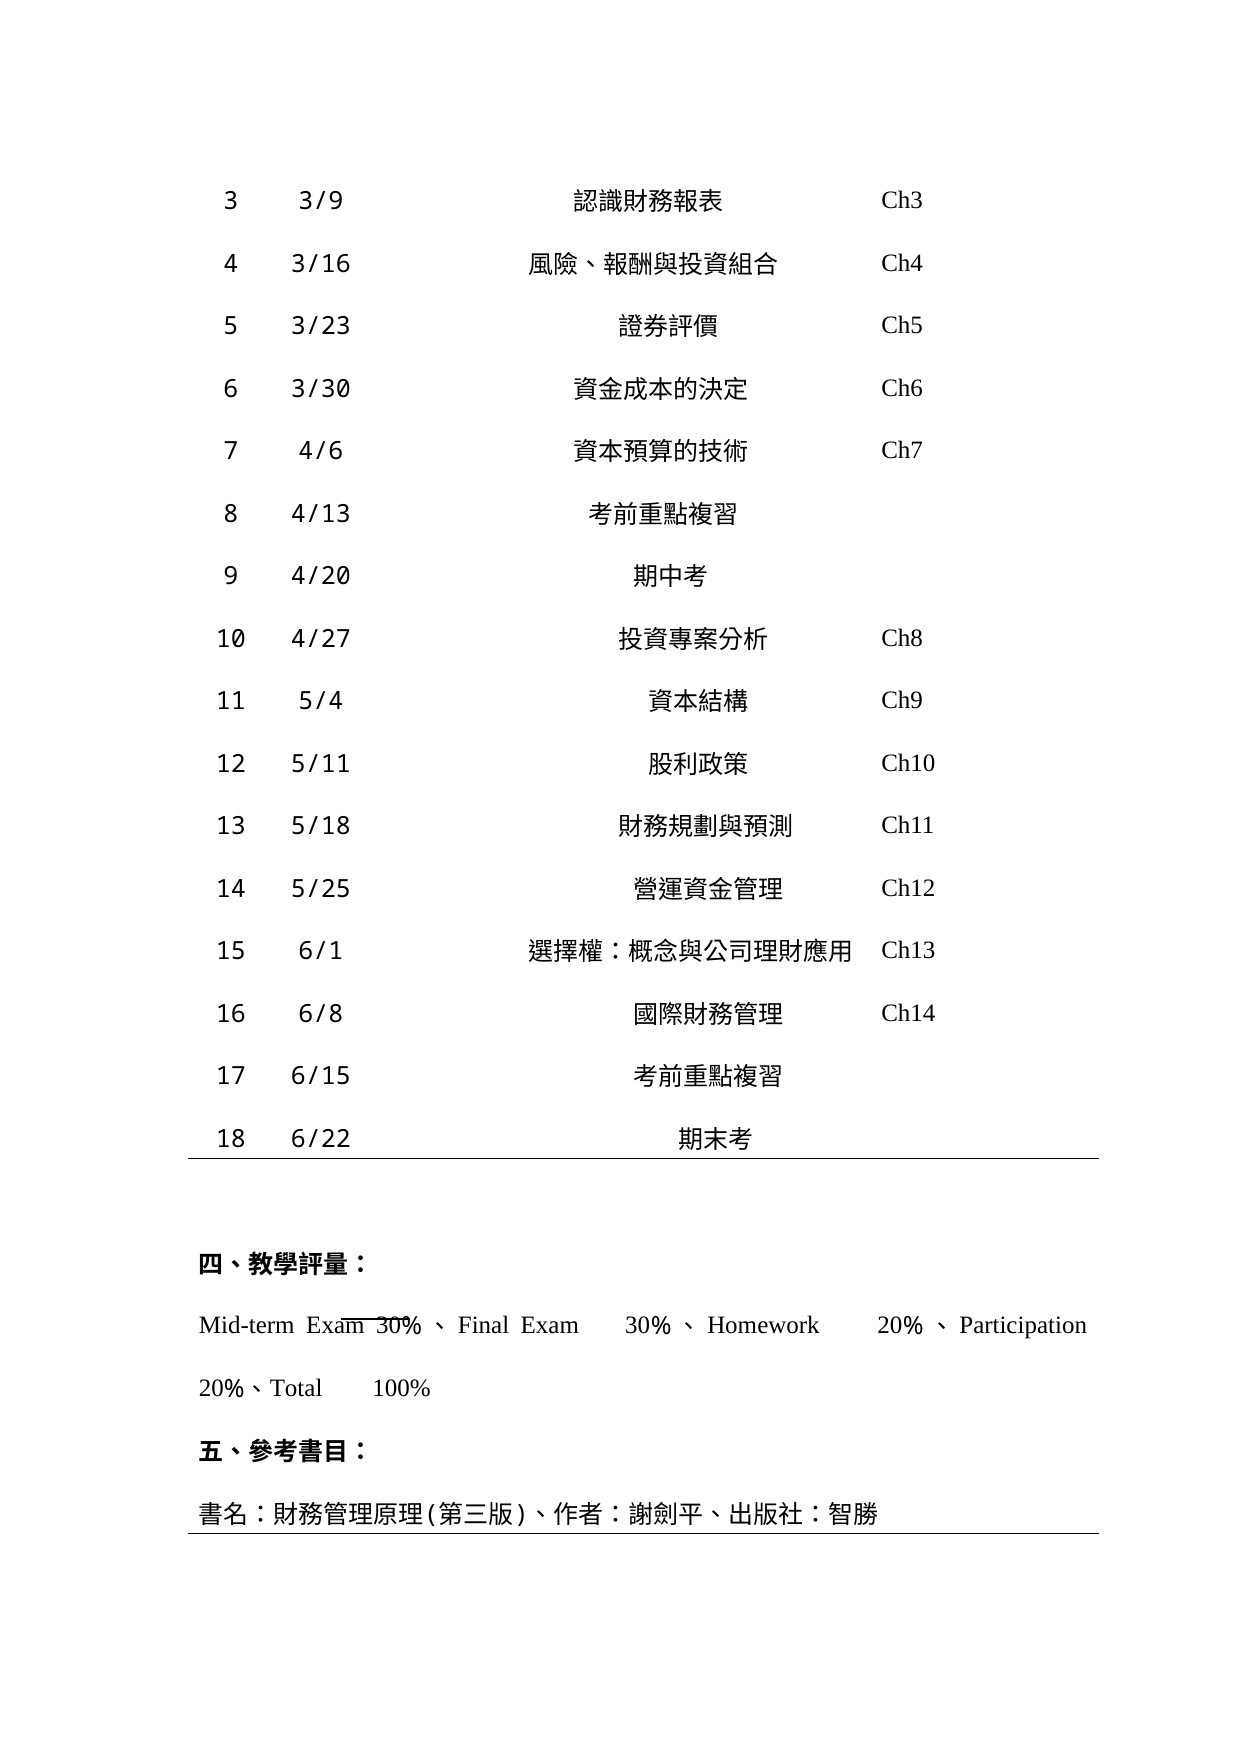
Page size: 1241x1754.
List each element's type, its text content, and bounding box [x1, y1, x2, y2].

table_cell 11 [188, 658, 274, 721]
table_cell 財務規劃與預測 [368, 783, 870, 846]
table_cell 9 [188, 533, 274, 596]
table_cell 14 [188, 846, 274, 908]
table_cell 選擇權：概念與公司理財應用 [368, 908, 870, 971]
table_cell 4 [188, 221, 274, 283]
table_cell 資金成本的決定 [368, 346, 870, 408]
table_cell 投資專案分析 [368, 596, 870, 658]
table_cell 4/6 [274, 408, 367, 471]
table_cell 營運資金管理 [368, 846, 870, 908]
table_cell 6/15 [274, 1033, 367, 1096]
table_cell 6/8 [274, 971, 367, 1033]
table_cell Ch11 [870, 783, 1099, 846]
table_cell Ch7 [870, 408, 1099, 471]
table_cell 考前重點複習 [368, 471, 870, 533]
table_cell 17 [188, 1033, 274, 1096]
table_cell 5/11 [274, 721, 367, 783]
table_cell 認識財務報表 [368, 158, 870, 221]
table_cell 國際財務管理 [368, 971, 870, 1033]
table_cell 18 [188, 1096, 274, 1158]
table_cell 5 [188, 283, 274, 346]
table_cell 5/4 [274, 658, 367, 721]
table_cell Ch8 [870, 596, 1099, 658]
table_cell 4/27 [274, 596, 367, 658]
table_cell 考前重點複習 [368, 1033, 870, 1096]
table_cell 期中考 [368, 533, 870, 596]
table_cell 7 [188, 408, 274, 471]
table_cell 5/25 [274, 846, 367, 908]
table_cell [870, 1096, 1099, 1158]
table_cell 6/22 [274, 1096, 367, 1158]
table_cell Ch5 [870, 283, 1099, 346]
table_cell 5/18 [274, 783, 367, 846]
table_cell 3/30 [274, 346, 367, 408]
table_cell 五、參考書目： 書名：財務管理原理(第三版)、作者：謝劍平、出版社：智勝 [188, 1408, 1099, 1533]
table_cell Ch14 [870, 971, 1099, 1033]
table_cell 證券評價 [368, 283, 870, 346]
table_cell [870, 1033, 1099, 1096]
table_cell 4/13 [274, 471, 367, 533]
table_cell Ch6 [870, 346, 1099, 408]
table_cell Ch4 [870, 221, 1099, 283]
table_cell Ch12 [870, 846, 1099, 908]
table_cell 12 [188, 721, 274, 783]
table_cell 3/9 [274, 158, 367, 221]
table_cell [870, 471, 1099, 533]
table_cell 風險、報酬與投資組合 [368, 221, 870, 283]
table_cell 13 [188, 783, 274, 846]
table_cell 10 [188, 596, 274, 658]
table_cell [870, 533, 1099, 596]
table_cell 股利政策 [368, 721, 870, 783]
table_cell 6 [188, 346, 274, 408]
table_cell 期末考 [368, 1096, 870, 1158]
table_cell Ch10 [870, 721, 1099, 783]
table_cell Ch9 [870, 658, 1099, 721]
table_cell 四、教學評量： Mid-term Exam 30%、Final Exam 30%、Homework 20%、Participation 20%、Total 100% [188, 1159, 1099, 1408]
table_cell 3/16 [274, 221, 367, 283]
table_cell 資本預算的技術 [368, 408, 870, 471]
table_cell Ch3 [870, 158, 1099, 221]
table_cell 16 [188, 971, 274, 1033]
table_cell 資本結構 [368, 658, 870, 721]
table_cell 15 [188, 908, 274, 971]
table_cell Ch13 [870, 908, 1099, 971]
table_cell 4/20 [274, 533, 367, 596]
table_cell 8 [188, 471, 274, 533]
table_cell 6/1 [274, 908, 367, 971]
table_cell 3 [188, 158, 274, 221]
table_cell 3/23 [274, 283, 367, 346]
